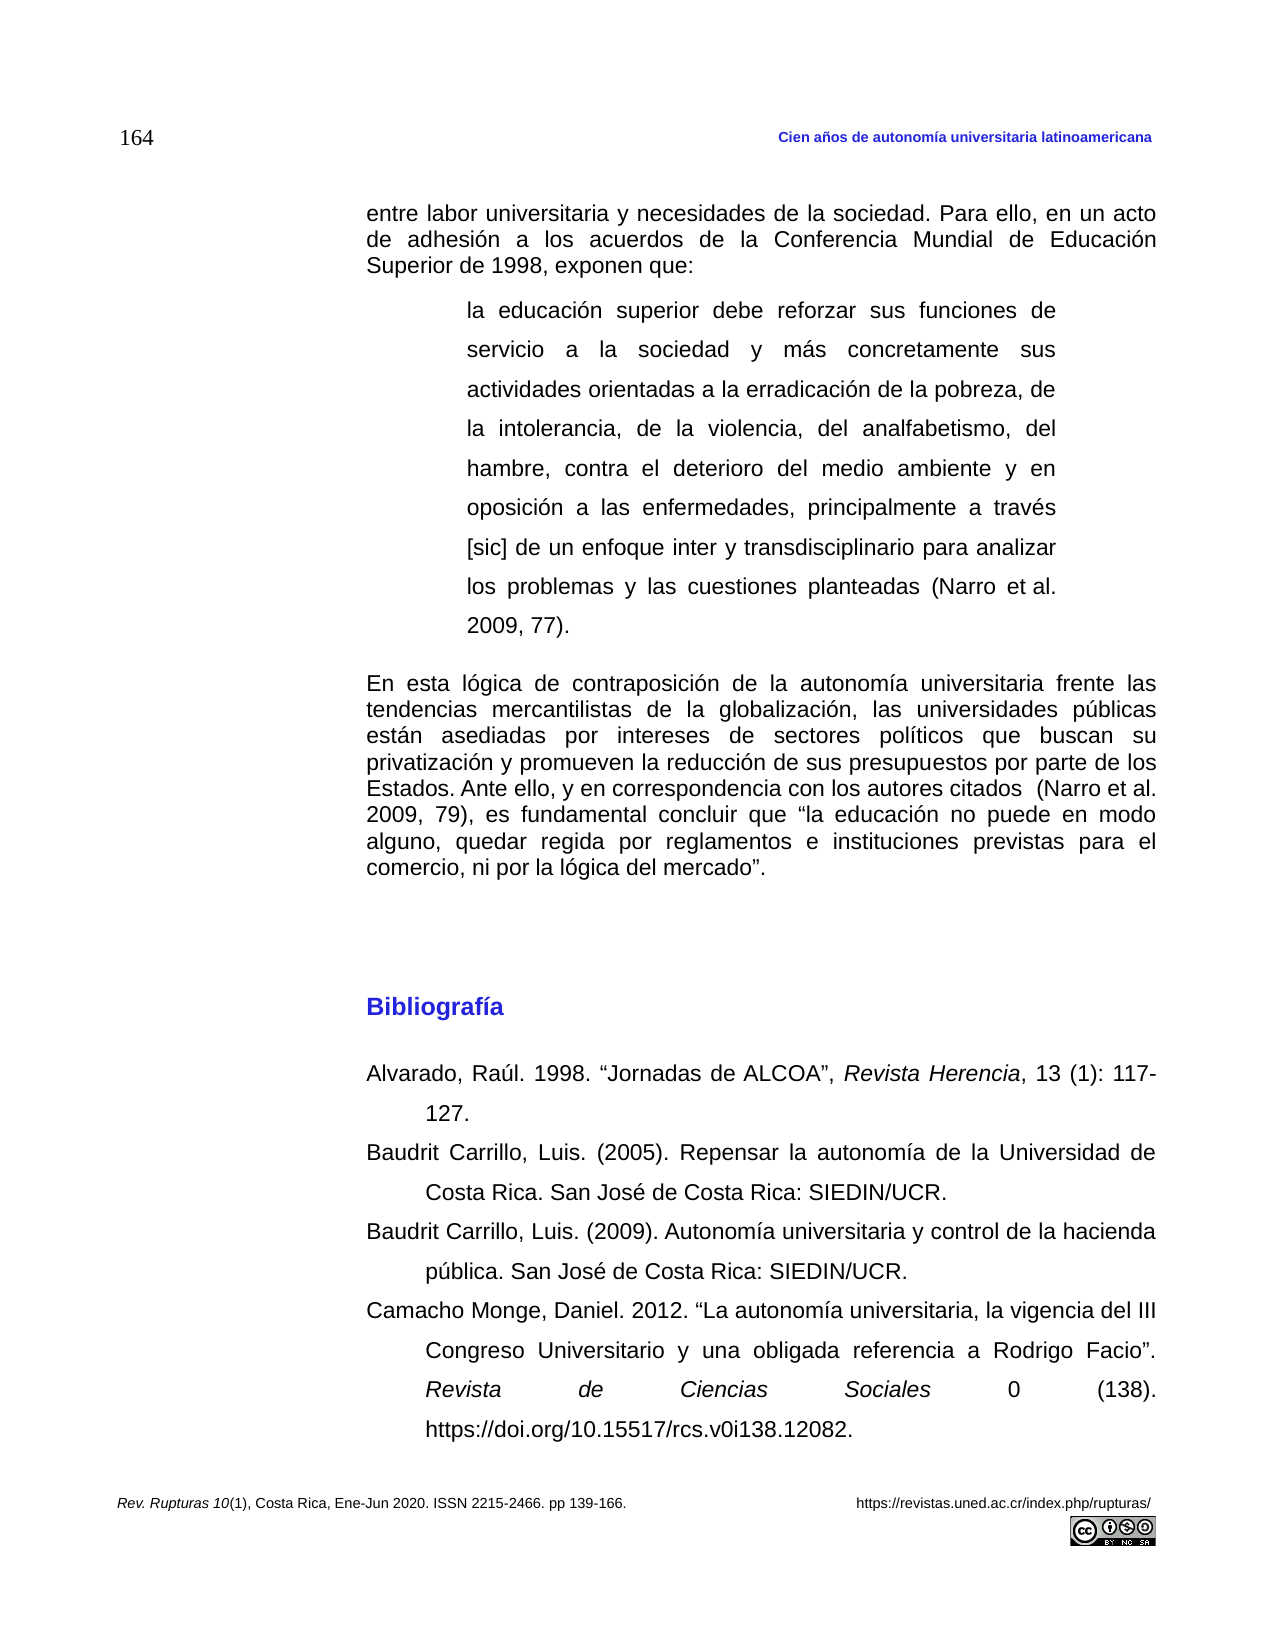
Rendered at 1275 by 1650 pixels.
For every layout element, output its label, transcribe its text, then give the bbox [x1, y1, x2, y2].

text Baudrit Carrillo, Luis. (2005). Repensar la autonomía de la Universidad de Costa Rica. San José de Costa Rica: SIEDIN/UCR. [366, 1139, 1157, 1205]
text En esta lógica de contraposición de la autonomía universitaria frente las tendencias mercantilistas de la globalización, las universidades públicas están asediadas por intereses de sectores políticos que buscan su privatización y promueven la reducción de sus presupuestos por parte de los Estados. Ante ello, y en correspondencia con los autores citados (Narro et al. 2009, 79), es fundamental concluir que “la educación no puede en modo alguno, quedar regida por reglamentos e instituciones previstas para el comercio, ni por la lógica del mercado”. [366, 669, 1157, 880]
text Camacho Monge, Daniel. 2012. “La autonomía universitaria, la vigencia del III Congreso Universitario y una obligada referencia a Rodrigo Facio”. Revista de Ciencias Sociales 0 (138). https://doi.org/10.15517/rcs.v0i138.12082. [366, 1297, 1157, 1442]
text entre labor universitaria y necesidades de la sociedad. Para ello, en un acto de adhesión a los acuerdos de la Conferencia Mundial de Educación Superior de 1998, exponen que: [366, 200, 1157, 279]
text Baudrit Carrillo, Luis. (2009). Autonomía universitaria y control de la hacienda pública. San José de Costa Rica: SIEDIN/UCR. [366, 1218, 1157, 1284]
picture [1070, 1516, 1156, 1546]
text la educación superior debe reforzar sus funciones de servicio a la sociedad y más concretamente sus actividades orientadas a la erradicación de la pobreza, de la intolerancia, de la violencia, del analfabetismo, del hambre, contra el deterioro del medio ambiente y en oposición a las enfermedades, principalmente a través [sic] de un enfoque inter y transdisciplinario para analizar los problemas y las cuestiones planteadas (Narro et al. 2009, 77). [467, 297, 1056, 639]
text Alvarado, Raúl. 1998. “Jornadas de ALCOA”, Revista Herencia, 13 (1): 117-127. [366, 1060, 1157, 1126]
subtitle Bibliografía [366, 992, 1157, 1021]
